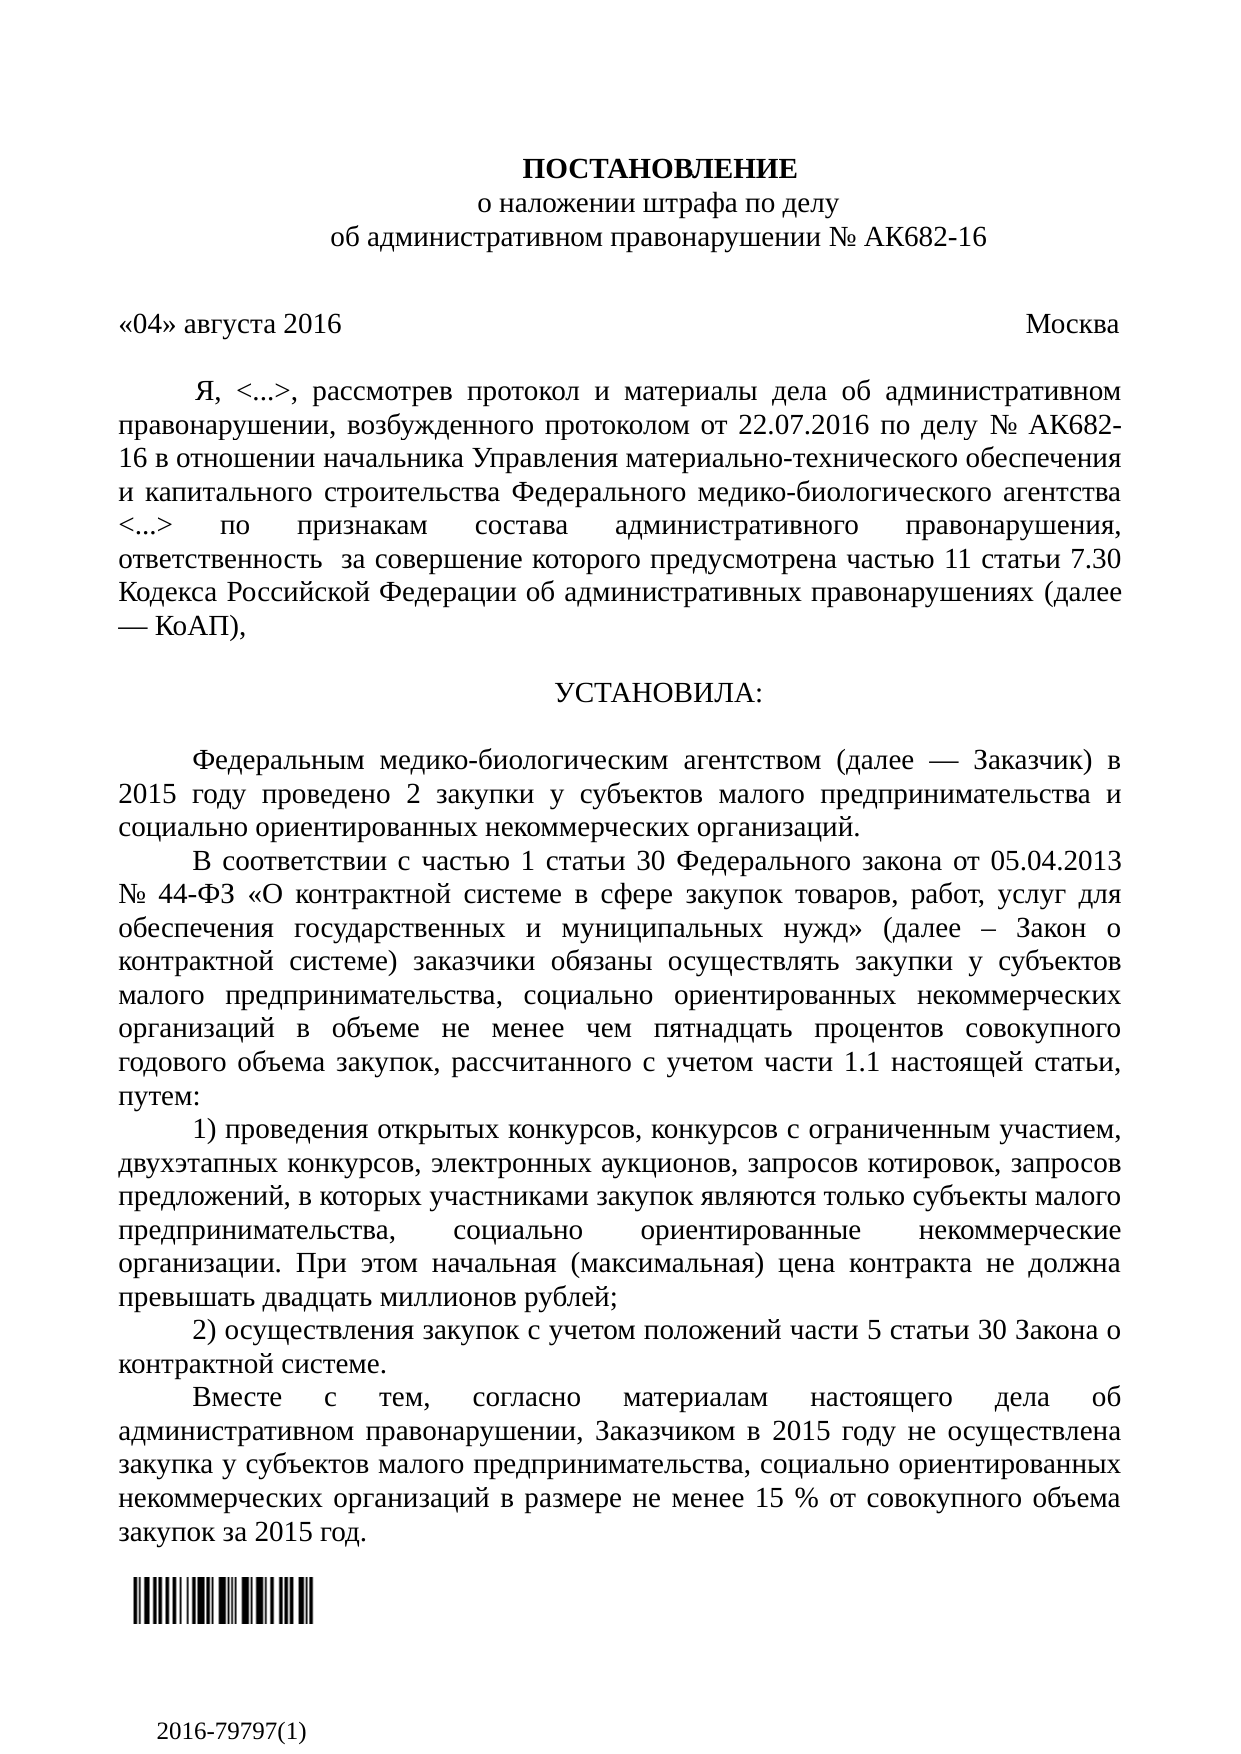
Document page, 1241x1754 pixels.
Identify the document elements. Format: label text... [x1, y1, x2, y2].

text Я, <...>, рассмотрев протокол и материалы дела об административном правонарушении, возбужденного протоколом от 22.07.2016 по делу № АК682-16 в отношении начальника Управления материально-технического обеспечения и капитального строительства Федерального медико-биологического агентства <...> по признакам состава административного правонарушения, ответственность за совершение которого предусмотрена частью 11 статьи 7.30 Кодекса Российской Федерации об административных правонарушениях (далее — КоАП), [118, 373, 1122, 642]
text ПОСТАНОВЛЕНИЕ [118, 152, 1122, 185]
text Вместе с тем, согласно материалам настоящего дела об административном правонарушении, Заказчиком в 2015 году не осуществлена закупка у субъектов малого предпринимательства, социально ориентированных некоммерческих организаций в размере не менее 15 % от совокупного объема закупок за 2015 год. [118, 1379, 1122, 1547]
text Федеральным медико-биологическим агентством (далее — Заказчик) в 2015 году проведено 2 закупки у субъектов малого предпринимательства и социально ориентированных некоммерческих организаций. [118, 742, 1122, 843]
picture [118, 1577, 331, 1624]
text 2) осуществления закупок с учетом положений части 5 статьи 30 Закона о контрактной системе. [118, 1312, 1122, 1379]
text В соответствии с частью 1 статьи 30 Федерального закона от 05.04.2013 № 44-ФЗ «О контрактной системе в сфере закупок товаров, работ, услуг для обеспечения государственных и муниципальных нужд» (далее – Закон о контрактной системе) заказчики обязаны осуществлять закупки у субъектов малого предпринимательства, социально ориентированных некоммерческих организаций в объеме не менее чем пятнадцать процентов совокупного годового объема закупок, рассчитанного с учетом части 1.1 настоящей статьи, путем: [118, 843, 1122, 1111]
text УСТАНОВИЛА: [118, 675, 1122, 709]
text 1) проведения открытых конкурсов, конкурсов с ограниченным участием, двухэтапных конкурсов, электронных аукционов, запросов котировок, запросов предложений, в которых участниками закупок являются только субъекты малого предпринимательства, социально ориентированные некоммерческие организации. При этом начальная (максимальная) цена контракта не должна превышать двадцать миллионов рублей; [118, 1111, 1122, 1312]
text «04» августа 2016 Москва [118, 306, 1122, 340]
text об административном правонарушении № АК682-16 [118, 219, 1122, 252]
text о наложении штрафа по делу [118, 185, 1122, 219]
